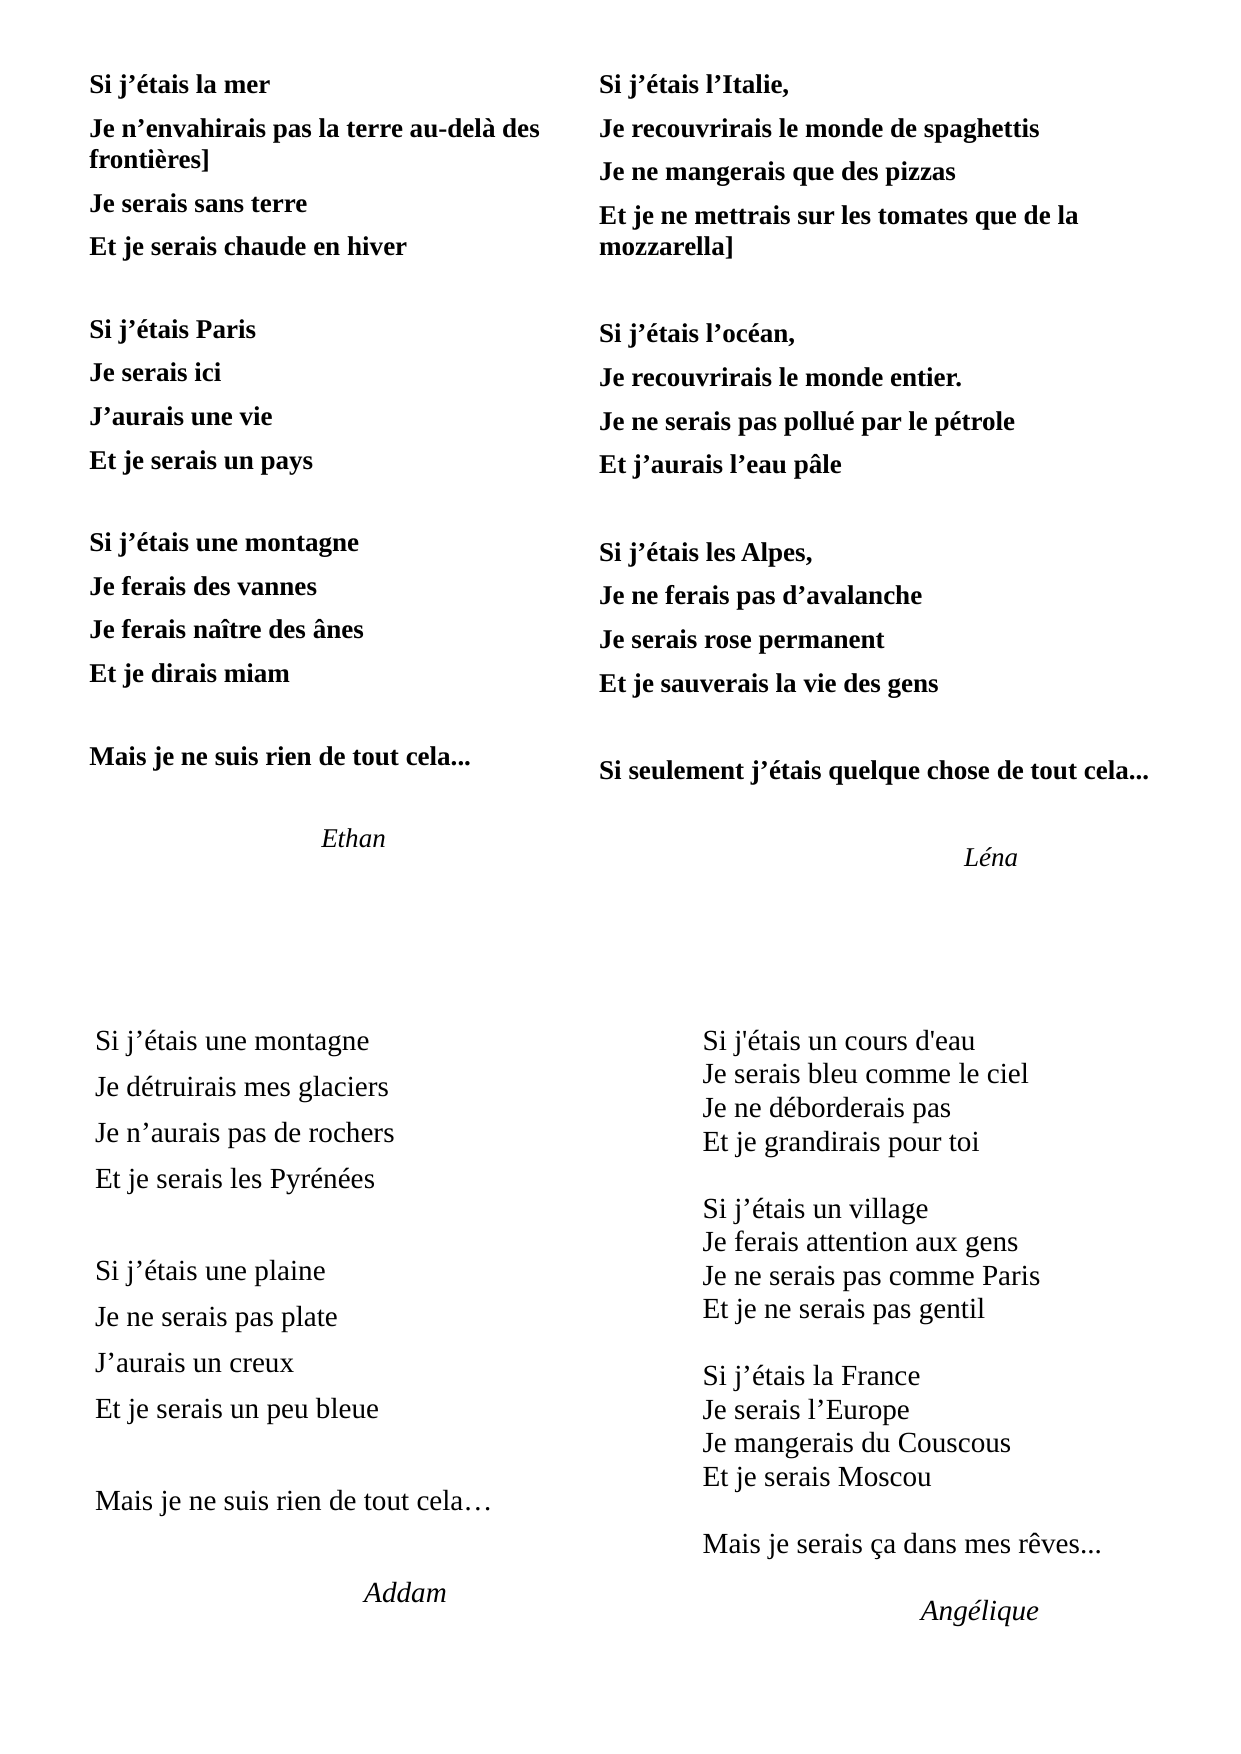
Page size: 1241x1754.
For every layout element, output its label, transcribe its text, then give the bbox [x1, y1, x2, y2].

table_header Si j’étais la mer Je n’envahirais pas la terre au-delà des frontières] Je serais sans terre Et je serais chaude en hiver Si j’étais Paris Je serais ici J’aurais une vie Et je serais un pays Si j’étais une montagne Je ferais des vannes Je ferais naître des ânes Et je dirais miam Mais je ne suis rien de tout cela... Ethan [89, 63, 593, 891]
table_header Si j'étais un cours d'eau Je serais bleu comme le ciel Je ne déborderais pas Et je grandirais pour toi Si j’étais un village Je ferais attention aux gens Je ne serais pas comme Paris Et je ne serais pas gentil Si j’étais la France Je serais l’Europe Je mangerais du Couscous Et je serais Moscou Mais je serais ça dans mes rêves... Angélique [697, 1018, 1166, 1633]
table_header Si j’étais l’Italie, Je recouvrirais le monde de spaghettis Je ne mangerais que des pizzas Et je ne mettrais sur les tomates que de la mozzarella] Si j’étais l’océan, Je recouvrirais le monde entier. Je ne serais pas pollué par le pétrole Et j’aurais l’eau pâle Si j’étais les Alpes, Je ne ferais pas d’avalanche Je serais rose permanent Et je sauverais la vie des gens Si seulement j’étais quelque chose de tout cela... Léna [593, 63, 1166, 891]
table_header Si j’étais une montagne Je détruirais mes glaciers Je n’aurais pas de rochers Et je serais les Pyrénées Si j’étais une plaine Je ne serais pas plate J’aurais un creux Et je serais un peu bleue Mais je ne suis rien de tout cela… Addam [89, 1018, 697, 1633]
